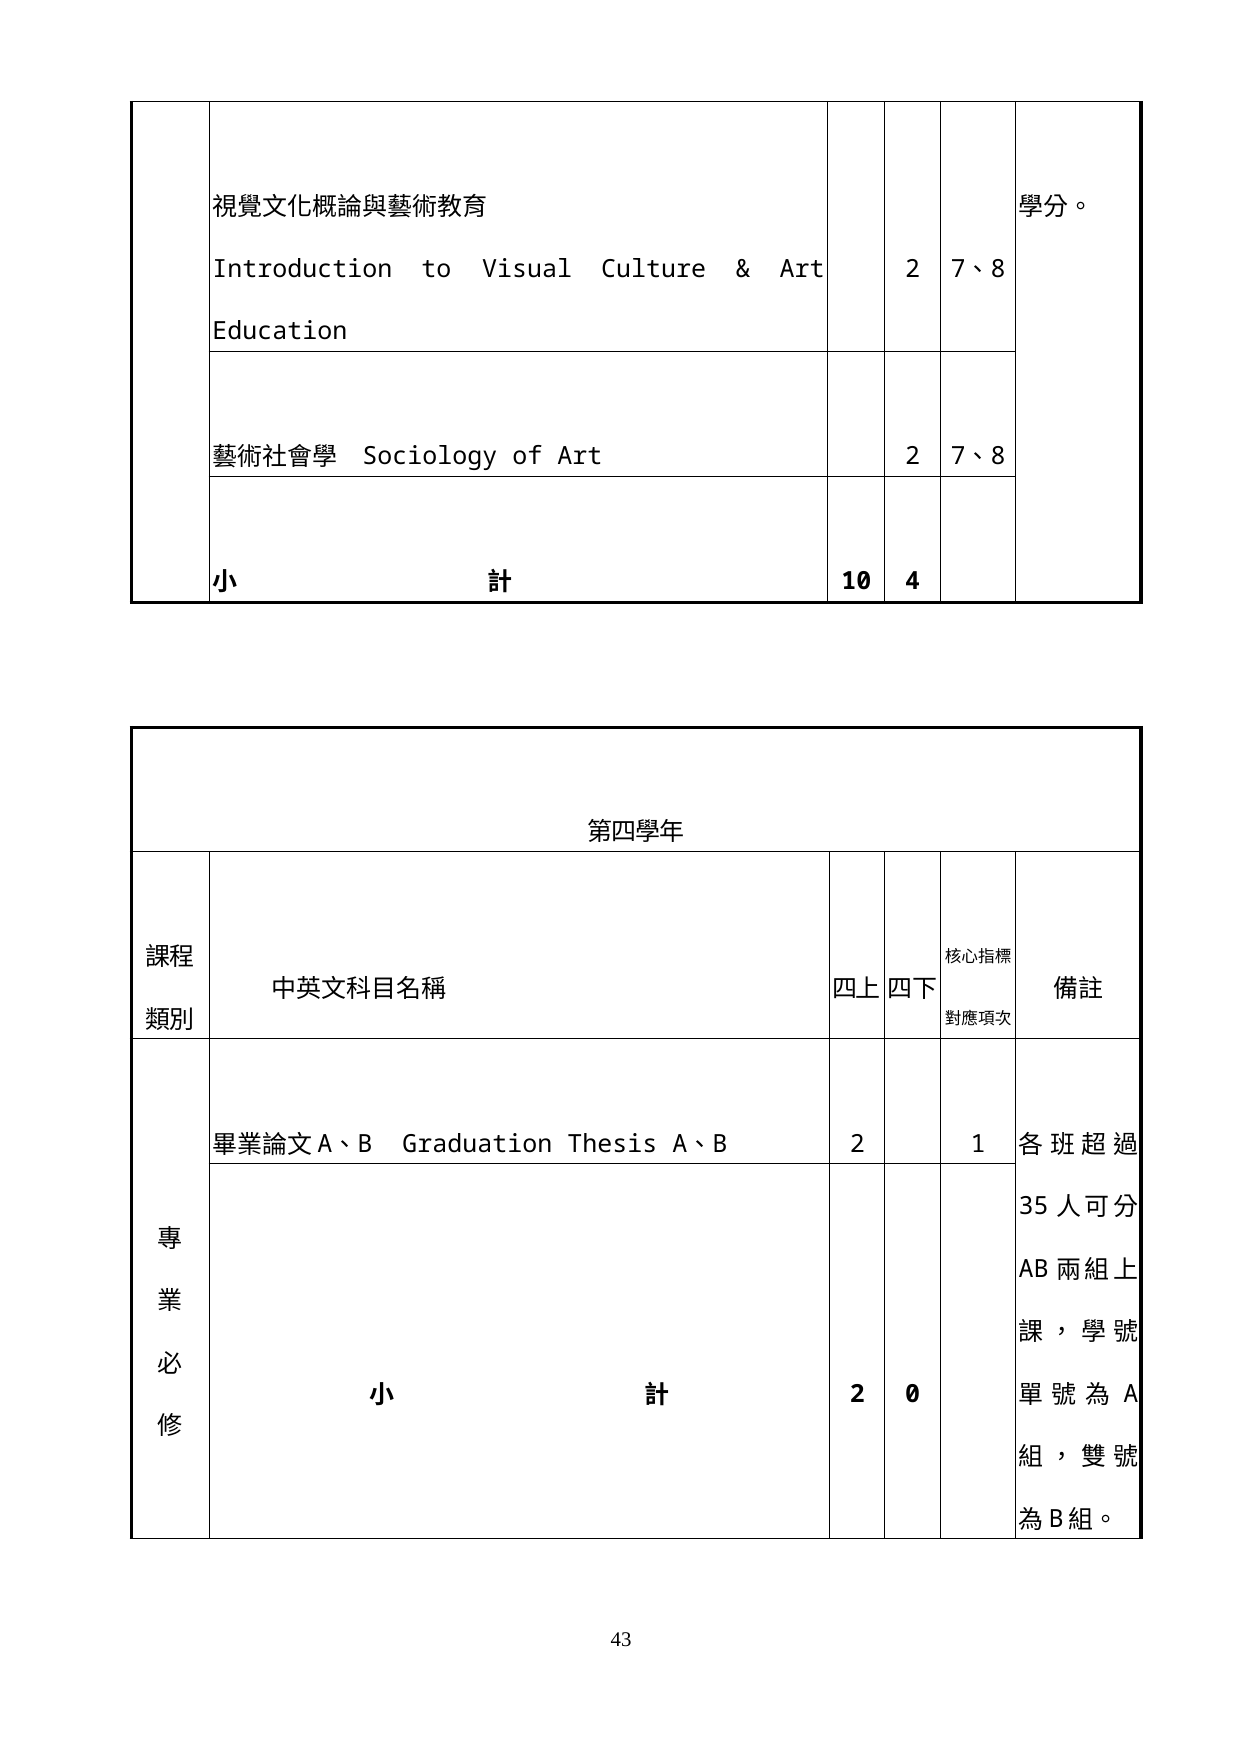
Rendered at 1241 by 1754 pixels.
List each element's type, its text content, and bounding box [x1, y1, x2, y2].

table_cell 中英文科目名稱 [210, 852, 829, 1038]
table_cell 7、8 [941, 102, 1015, 351]
table_cell 專業必修 [133, 1039, 209, 1538]
table_cell 2 [885, 352, 940, 476]
table_cell [828, 102, 884, 351]
table_cell 核心指標對應項次 [941, 852, 1015, 1038]
table_cell 視覺文化概論與藝術教育 Introduction to Visual Culture & Art Education [210, 102, 827, 351]
table_cell [941, 1164, 1015, 1538]
table_cell 10 [828, 477, 884, 601]
table_cell 課程 類別 [133, 852, 209, 1038]
table_cell 四上 [830, 852, 884, 1038]
table_cell 小計 [210, 477, 827, 601]
table_cell 畢業論文A、B Graduation Thesis A、B [210, 1039, 829, 1163]
table_cell 各班超過35人可分AB兩組上課，學號單號為A組，雙號為B組。 [1016, 1039, 1139, 1538]
table_cell 4 [885, 477, 940, 601]
table_cell 2 [830, 1039, 884, 1163]
table_cell 2 [885, 102, 940, 351]
table_cell [941, 477, 1015, 601]
table_cell 學分。 [1016, 102, 1139, 601]
table_cell 藝術社會學 Sociology of Art [210, 352, 827, 476]
table_cell [133, 102, 209, 601]
table_cell 備註 [1016, 852, 1139, 1038]
table_cell 四下 [885, 852, 940, 1038]
table_cell 0 [885, 1164, 940, 1538]
table_cell 7、8 [941, 352, 1015, 476]
table_cell [885, 1039, 940, 1163]
table_header 第四學年 [133, 729, 1139, 851]
table_cell 小計 [210, 1164, 829, 1538]
table_cell 2 [830, 1164, 884, 1538]
table_cell 1 [941, 1039, 1015, 1163]
table_cell [828, 352, 884, 476]
